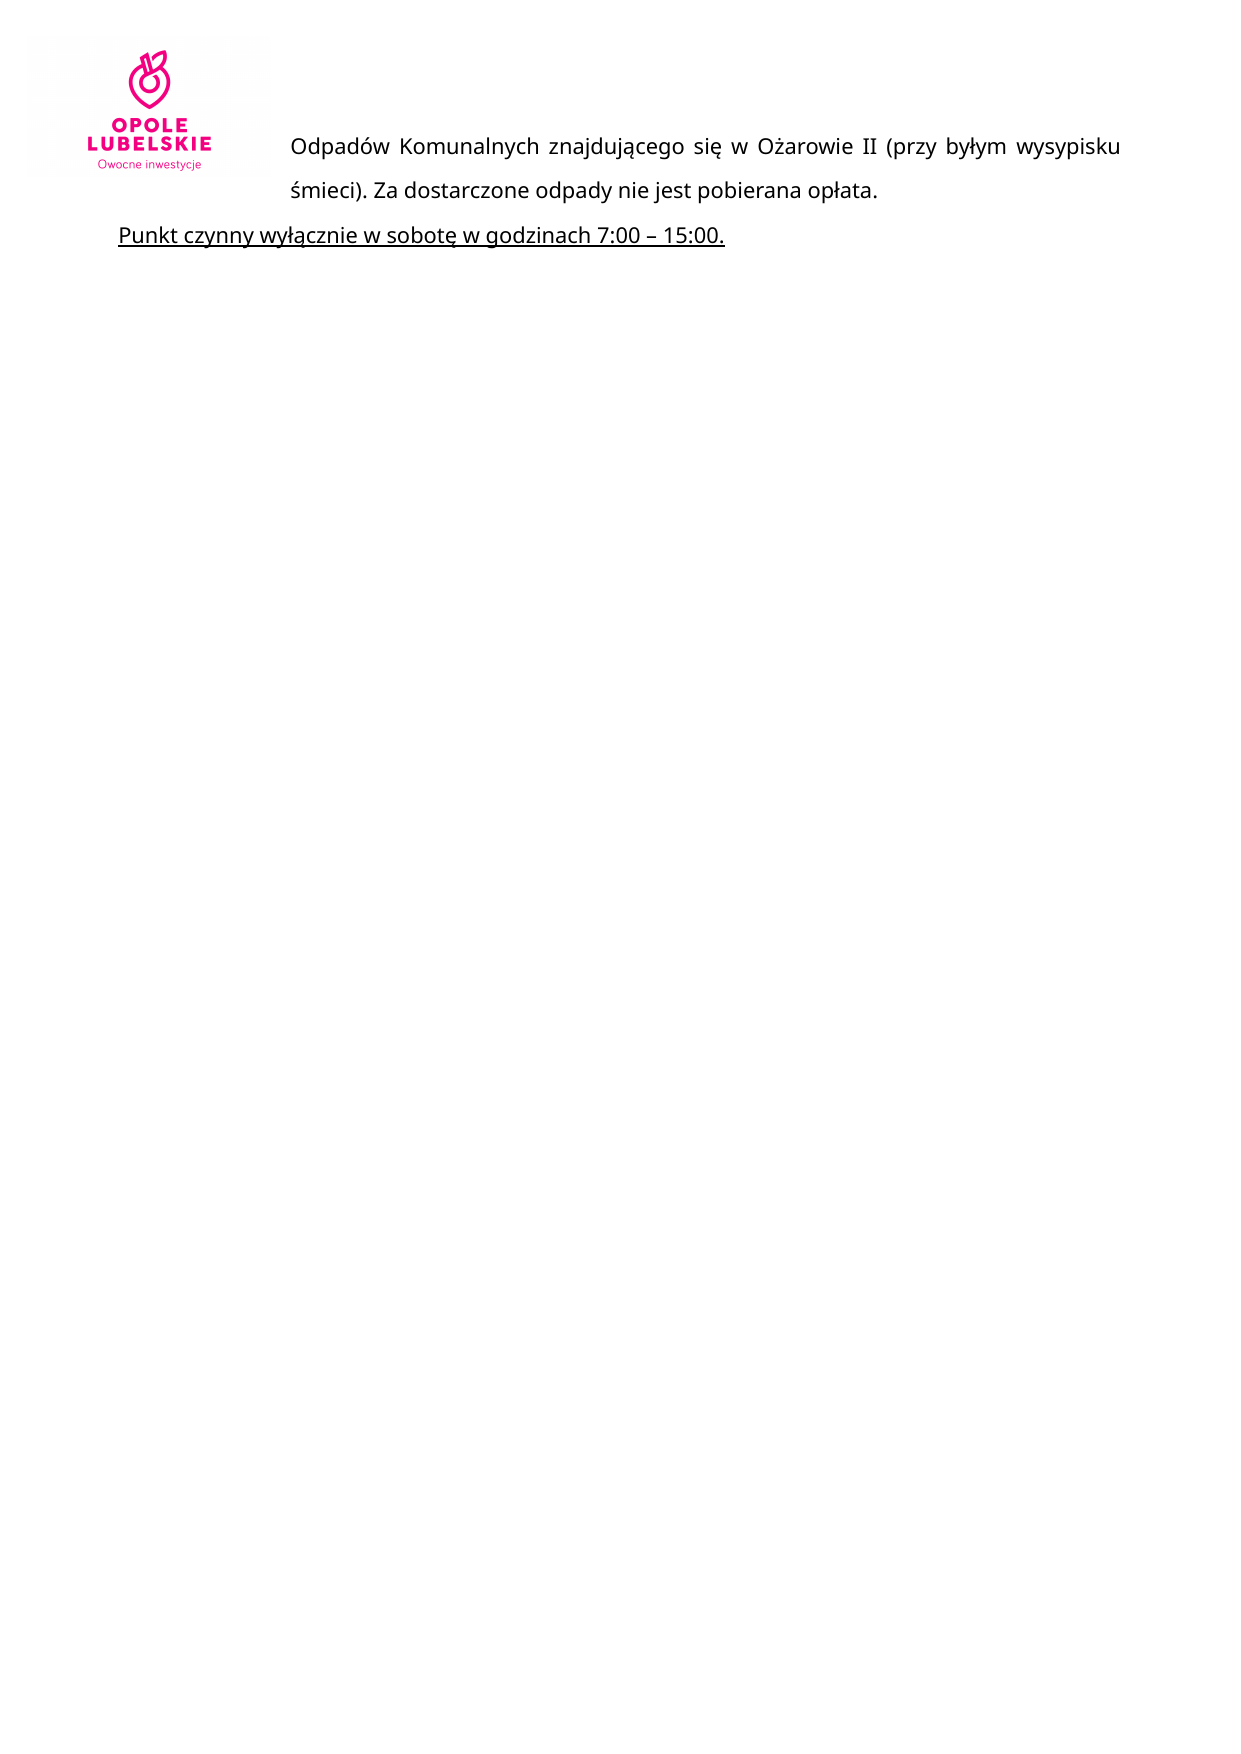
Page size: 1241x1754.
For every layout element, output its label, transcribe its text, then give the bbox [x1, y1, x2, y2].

text Odpadów Komunalnych znajdującego się w Ożarowie II (przy byłym wysypisku śmieci). Za dostarczone odpady nie jest pobierana opłata. [118, 131, 1122, 205]
text Punkt czynny wyłącznie w sobotę w godzinach 7:00 – 15:00. [118, 220, 1122, 250]
picture [27, 36, 272, 177]
